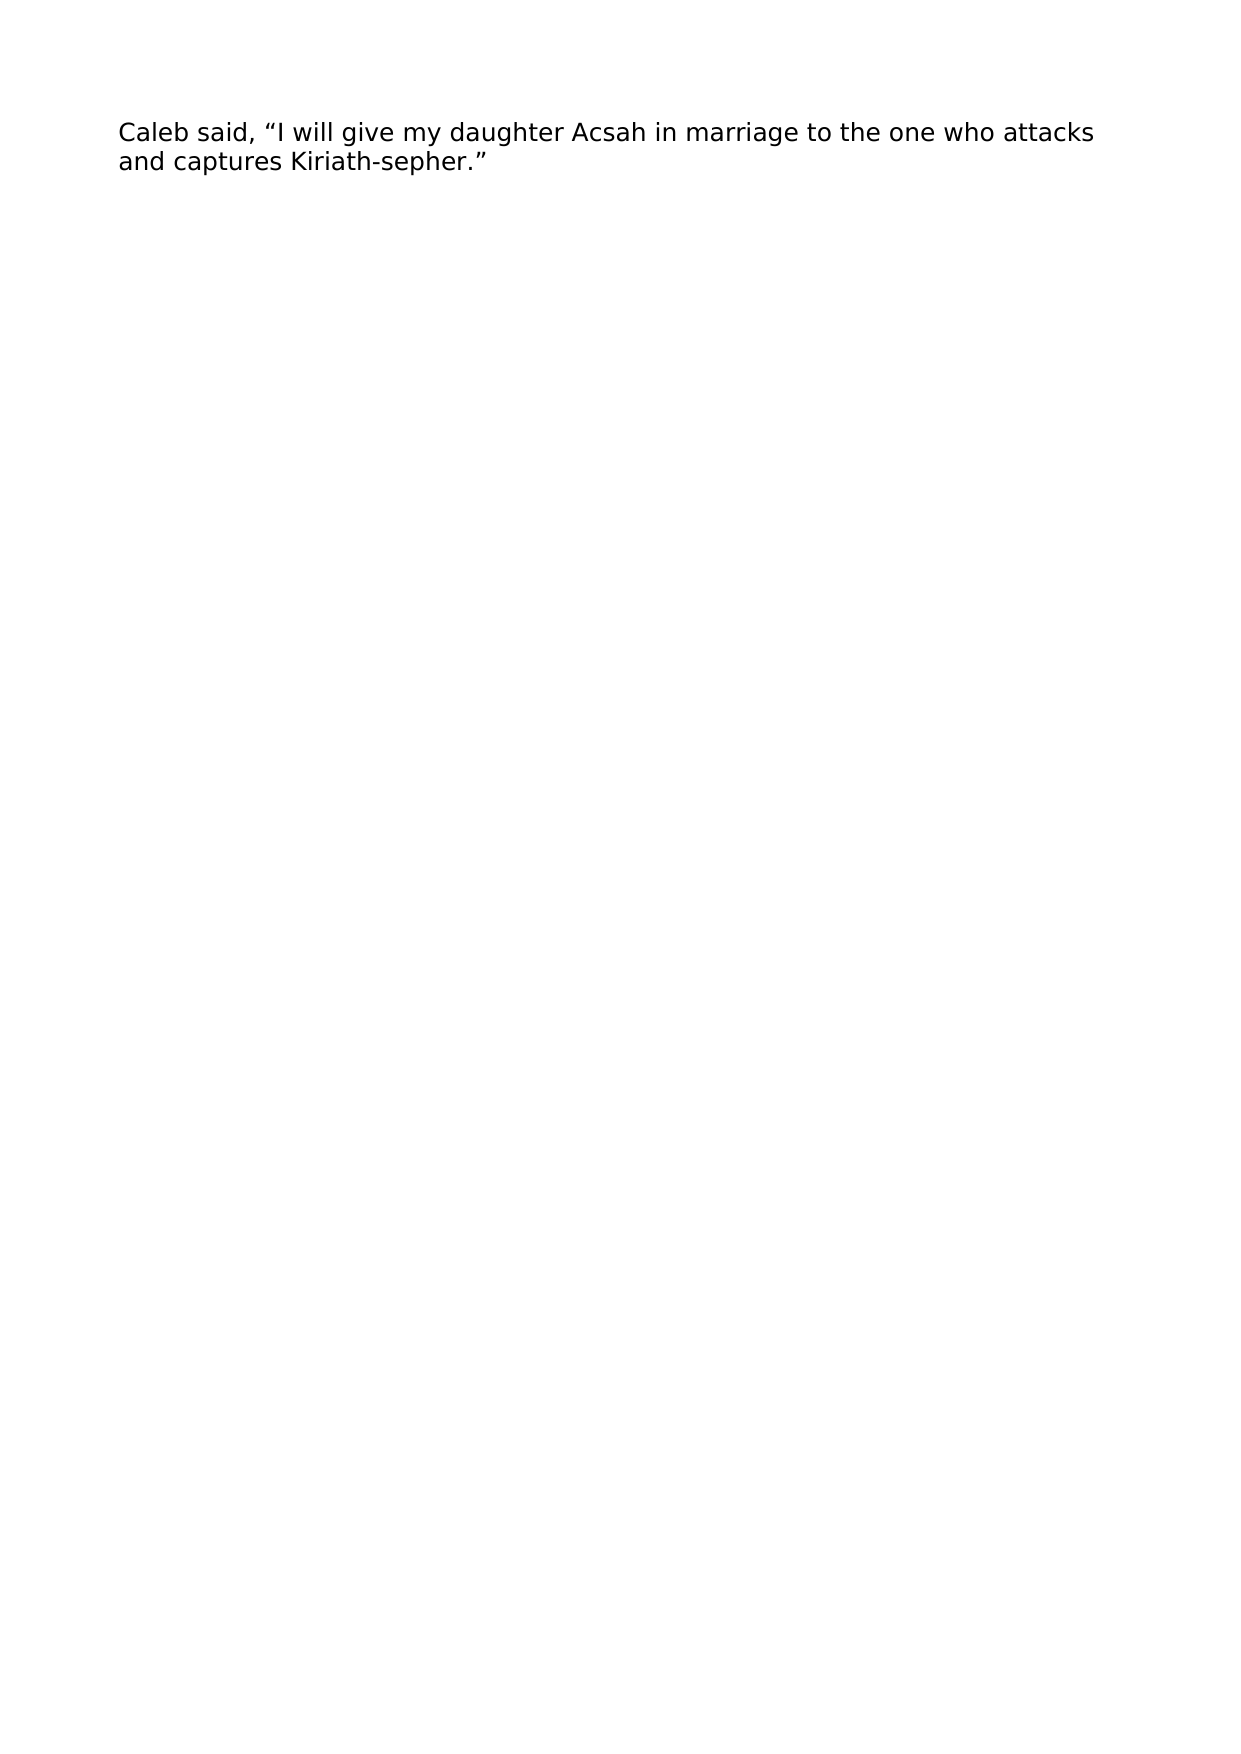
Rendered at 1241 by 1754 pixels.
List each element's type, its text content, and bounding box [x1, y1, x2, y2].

text Caleb said, “I will give my daughter Acsah in marriage to the one who attacks and captures Kiriath-sepher.” [118, 118, 1122, 176]
